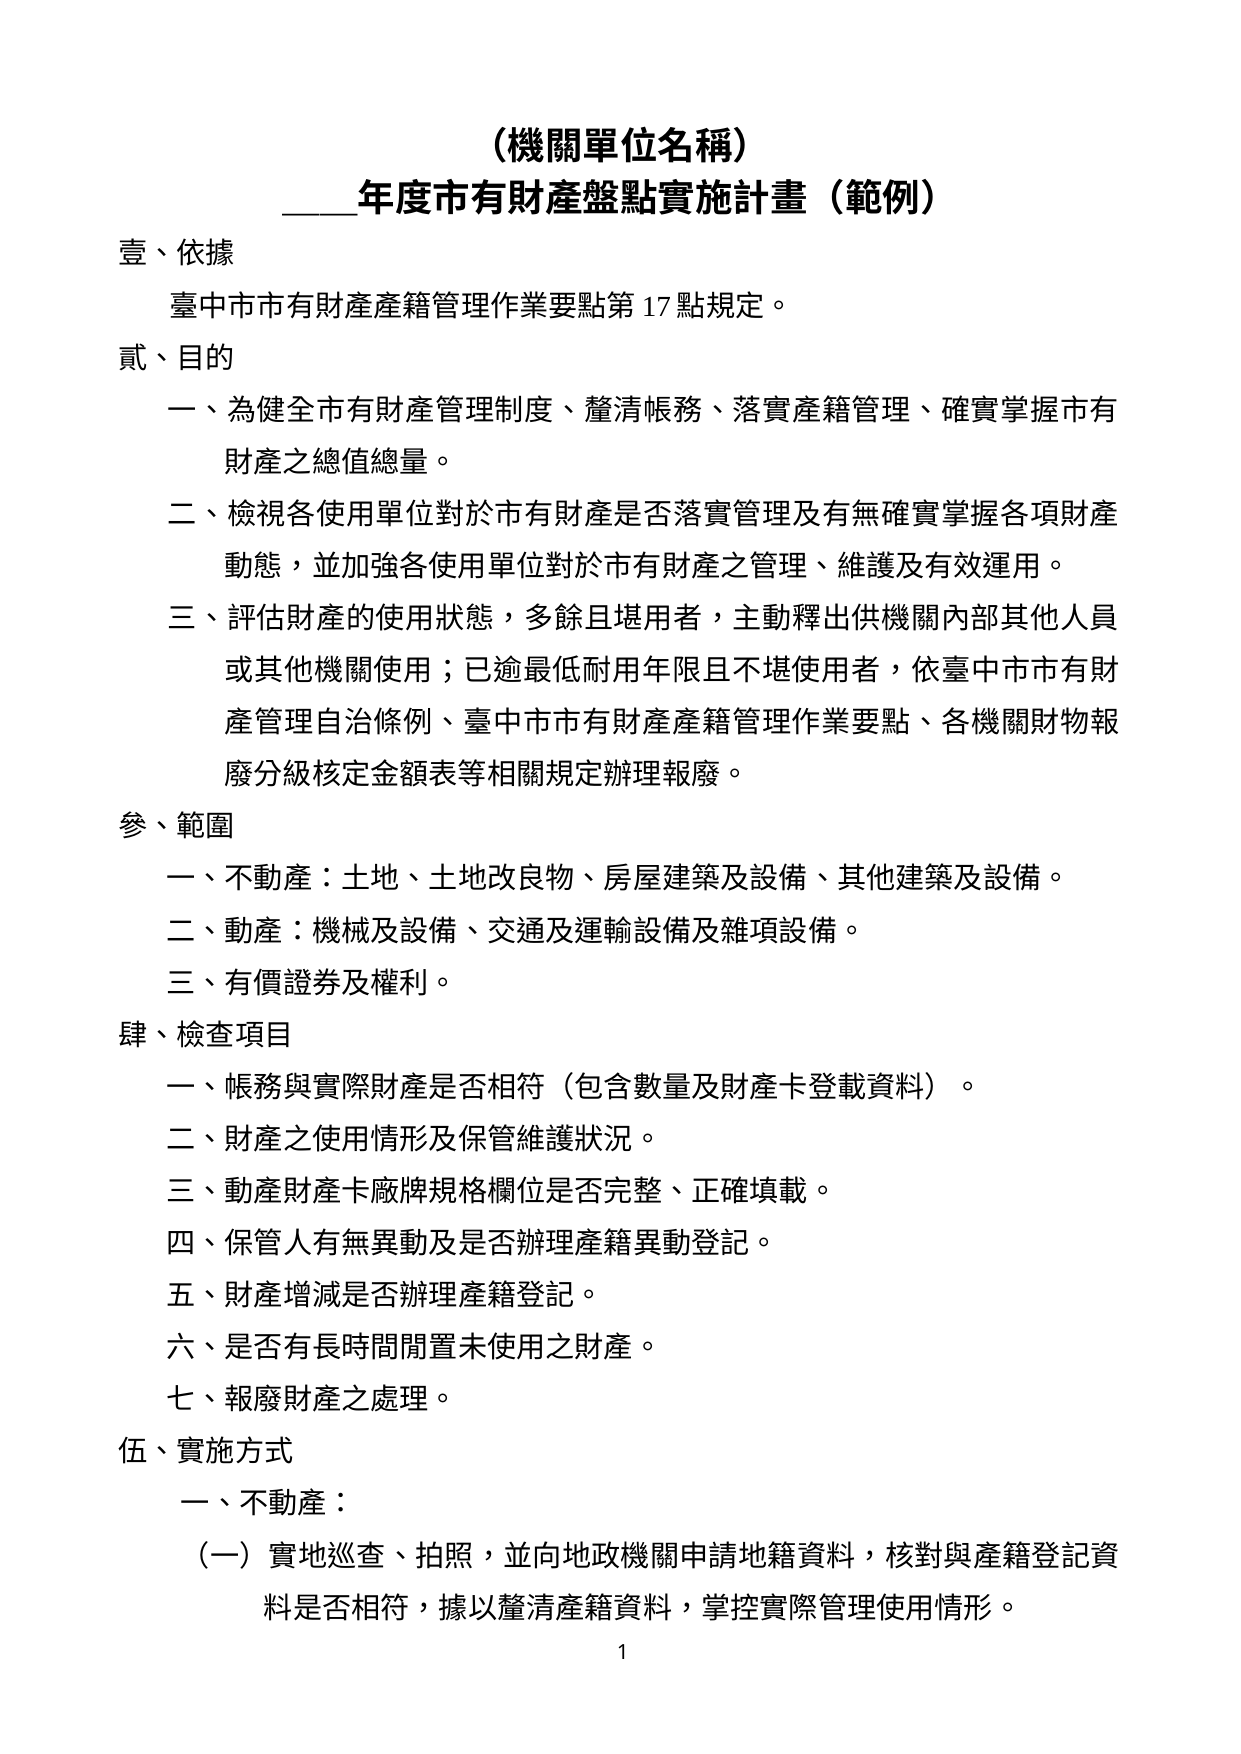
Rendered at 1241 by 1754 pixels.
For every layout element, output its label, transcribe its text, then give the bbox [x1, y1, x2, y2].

text （機關單位名稱） [118, 118, 1122, 170]
text 一、為健全市有財產管理制度、釐清帳務、落實產籍管理、確實掌握市有財產之總值總量。 [167, 378, 1122, 483]
text 三、評估財產的使用狀態，多餘且堪用者，主動釋出供機關內部其他人員或其他機關使用；已逾最低耐用年限且不堪使用者，依臺中市市有財產管理自治條例、臺中市市有財產產籍管理作業要點、各機關財物報廢分級核定金額表等相關規定辦理報廢。 [167, 587, 1122, 795]
text 參、範圍 [118, 795, 1122, 847]
text 四、保管人有無異動及是否辦理產籍異動登記。 [166, 1212, 1122, 1264]
text 一、不動產： [181, 1472, 1122, 1524]
text ＿＿年度市有財產盤點實施計畫（範例） [118, 170, 1122, 222]
text 肆、檢查項目 [118, 1003, 1122, 1056]
text 三、動產財產卡廠牌規格欄位是否完整、正確填載。 [166, 1160, 1122, 1212]
text 伍、實施方式 [118, 1420, 1122, 1472]
text 一、不動產：土地、土地改良物、房屋建築及設備、其他建築及設備。 [166, 847, 1122, 899]
text 六、是否有長時間閒置未使用之財產。 [166, 1316, 1122, 1368]
text （一）實地巡查、拍照，並向地政機關申請地籍資料，核對與產籍登記資料是否相符，據以釐清產籍資料，掌控實際管理使用情形。 [181, 1524, 1122, 1628]
text 貳、目的 [118, 326, 1122, 378]
text 臺中市市有財產產籍管理作業要點第17點規定。 [118, 274, 1122, 326]
text 壹、依據 [118, 222, 1122, 274]
text 七、報廢財產之處理。 [166, 1368, 1122, 1420]
text 一、帳務與實際財產是否相符（包含數量及財產卡登載資料）。 [166, 1056, 1122, 1108]
text 二、財產之使用情形及保管維護狀況。 [166, 1108, 1122, 1160]
text 二、檢視各使用單位對於市有財產是否落實管理及有無確實掌握各項財產動態，並加強各使用單位對於市有財產之管理、維護及有效運用。 [167, 483, 1122, 587]
text 五、財產增減是否辦理產籍登記。 [166, 1264, 1122, 1316]
text 二、動產：機械及設備、交通及運輸設備及雜項設備。 [166, 899, 1122, 951]
text 三、有價證券及權利。 [166, 951, 1122, 1003]
